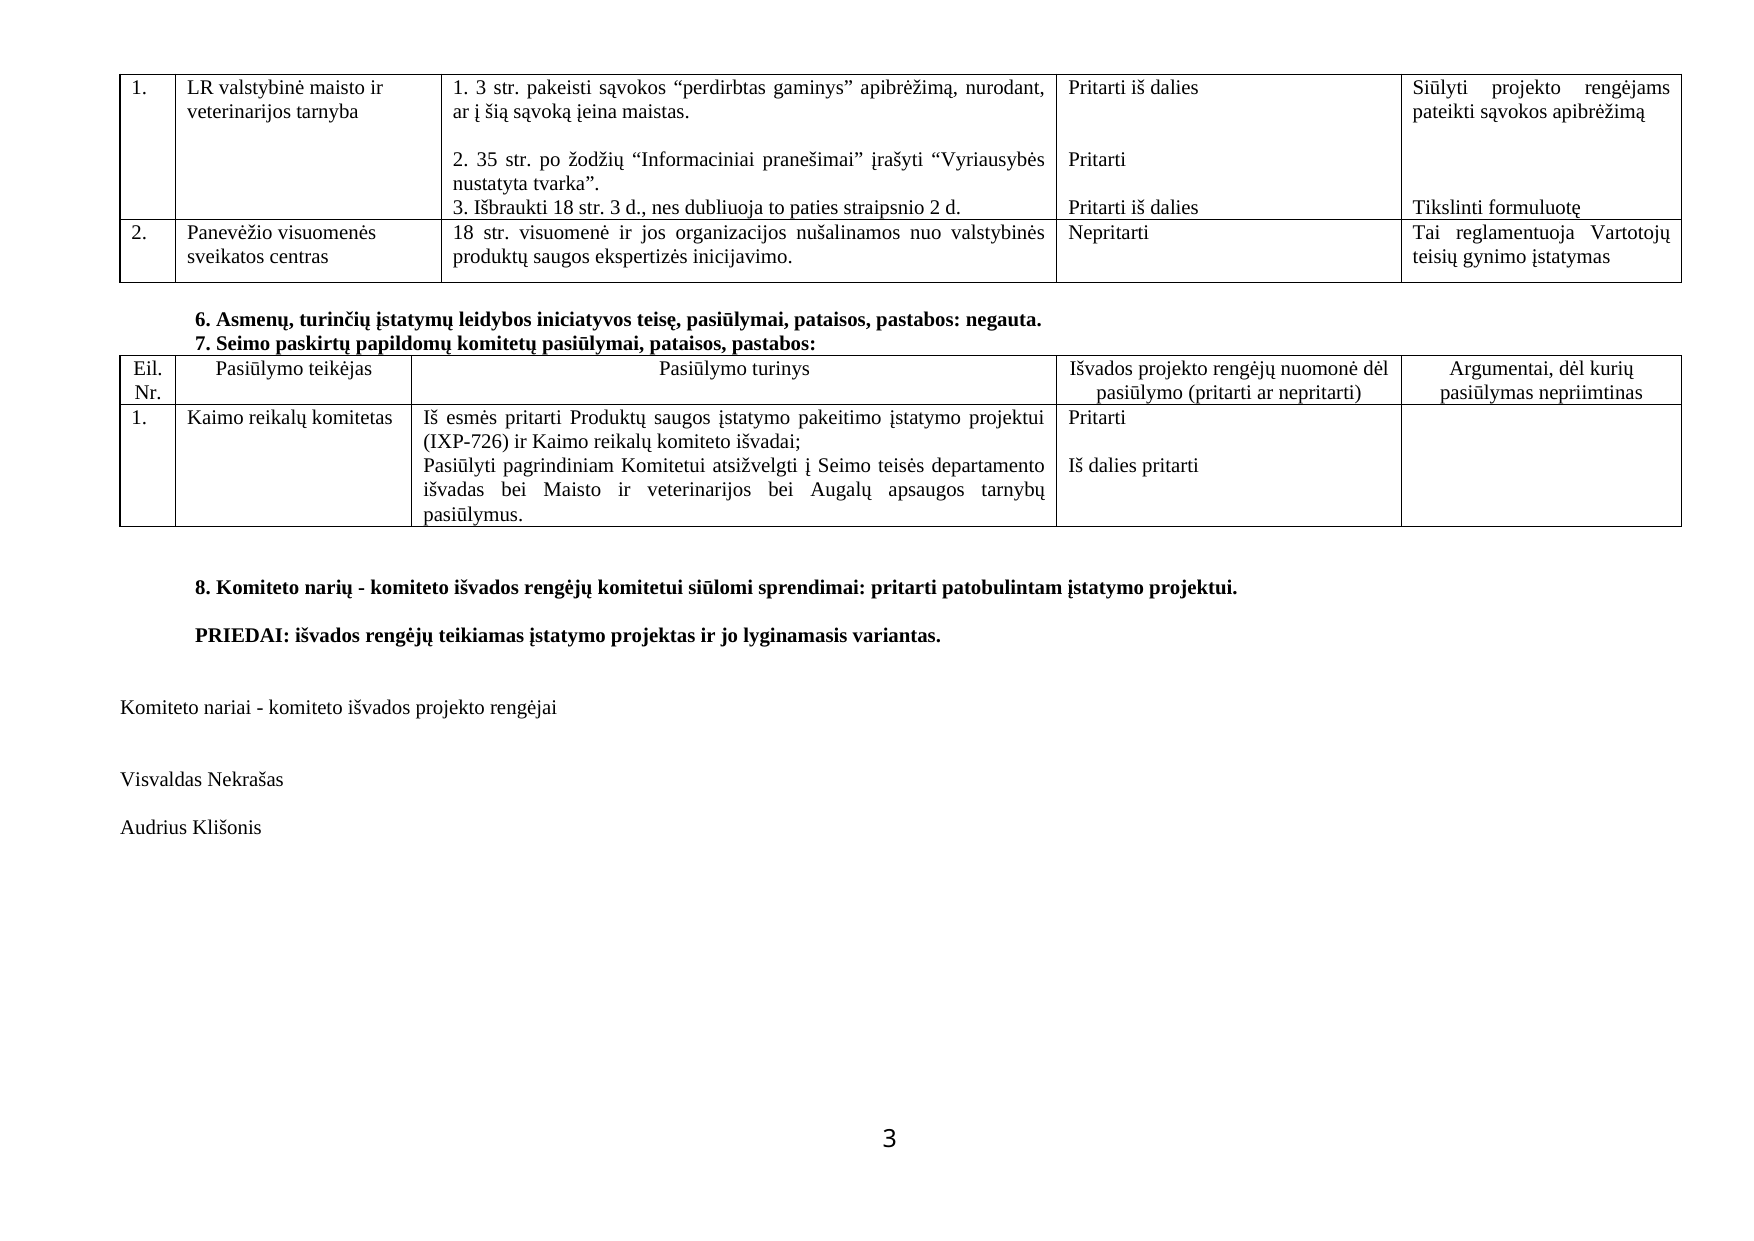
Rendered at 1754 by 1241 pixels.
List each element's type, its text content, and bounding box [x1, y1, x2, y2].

table_header Argumentai, dėl kurių pasiūlymas nepriimtinas [1402, 356, 1681, 404]
table_header Eil.Nr. [121, 356, 175, 404]
text 8. Komiteto narių - komiteto išvados rengėjų komitetui siūlomi sprendimai: pritarti patobulintam įstatymo projektui. [120, 575, 1659, 599]
table_header Išvados projekto rengėjų nuomonė dėl pasiūlymo (pritarti ar nepritarti) [1057, 356, 1401, 404]
text PRIEDAI: išvados rengėjų teikiamas įstatymo projektas ir jo lyginamasis variantas. [120, 623, 1659, 647]
table_cell Kaimo reikalų komitetas [176, 405, 411, 526]
table_cell Nepritarti [1057, 220, 1401, 282]
text 7. Seimo paskirtų papildomų komitetų pasiūlymai, pataisos, pastabos: [120, 331, 1659, 355]
table_cell Pritarti iš dalies Pritarti Pritarti iš dalies [1057, 75, 1401, 219]
table_cell Siūlyti projekto rengėjams pateikti sąvokos apibrėžimą Tikslinti formuluotę [1402, 75, 1681, 219]
table_header Pasiūlymo teikėjas [176, 356, 411, 404]
text Komiteto nariai - komiteto išvados projekto rengėjai [120, 695, 1659, 719]
table_cell [1402, 405, 1681, 526]
text 6. Asmenų, turinčių įstatymų leidybos iniciatyvos teisę, pasiūlymai, pataisos, pastabos: negauta. [120, 307, 1659, 331]
text Visvaldas Nekrašas [120, 767, 1659, 791]
table_cell 1. [121, 75, 175, 219]
table_cell LR valstybinė maisto ir veterinarijos tarnyba [176, 75, 441, 219]
table_cell 18 str. visuomenė ir jos organizacijos nušalinamos nuo valstybinės produktų saugos ekspertizės inicijavimo. [442, 220, 1056, 282]
table_cell Pritarti Iš dalies pritarti [1057, 405, 1401, 526]
table_cell Panevėžio visuomenės sveikatos centras [176, 220, 441, 282]
table_header Pasiūlymo turinys [412, 356, 1056, 404]
table_cell 1. 3 str. pakeisti sąvokos “perdirbtas gaminys” apibrėžimą, nurodant, ar į šią sąvoką įeina maistas. 2. 35 str. po žodžių “Informaciniai pranešimai” įrašyti “Vyriausybės nustatyta tvarka”. 3. Išbraukti 18 str. 3 d., nes dubliuoja to paties straipsnio 2 d. [442, 75, 1056, 219]
text Audrius Klišonis [120, 815, 1659, 839]
table_cell 1. [121, 405, 175, 526]
table_cell Tai reglamentuoja Vartotojų teisių gynimo įstatymas [1402, 220, 1681, 282]
table_cell Iš esmės pritarti Produktų saugos įstatymo pakeitimo įstatymo projektui (IXP-726) ir Kaimo reikalų komiteto išvadai; Pasiūlyti pagrindiniam Komitetui atsižvelgti į Seimo teisės departamento išvadas bei Maisto ir veterinarijos bei Augalų apsaugos tarnybų pasiūlymus. [412, 405, 1056, 526]
table_cell 2. [121, 220, 175, 282]
